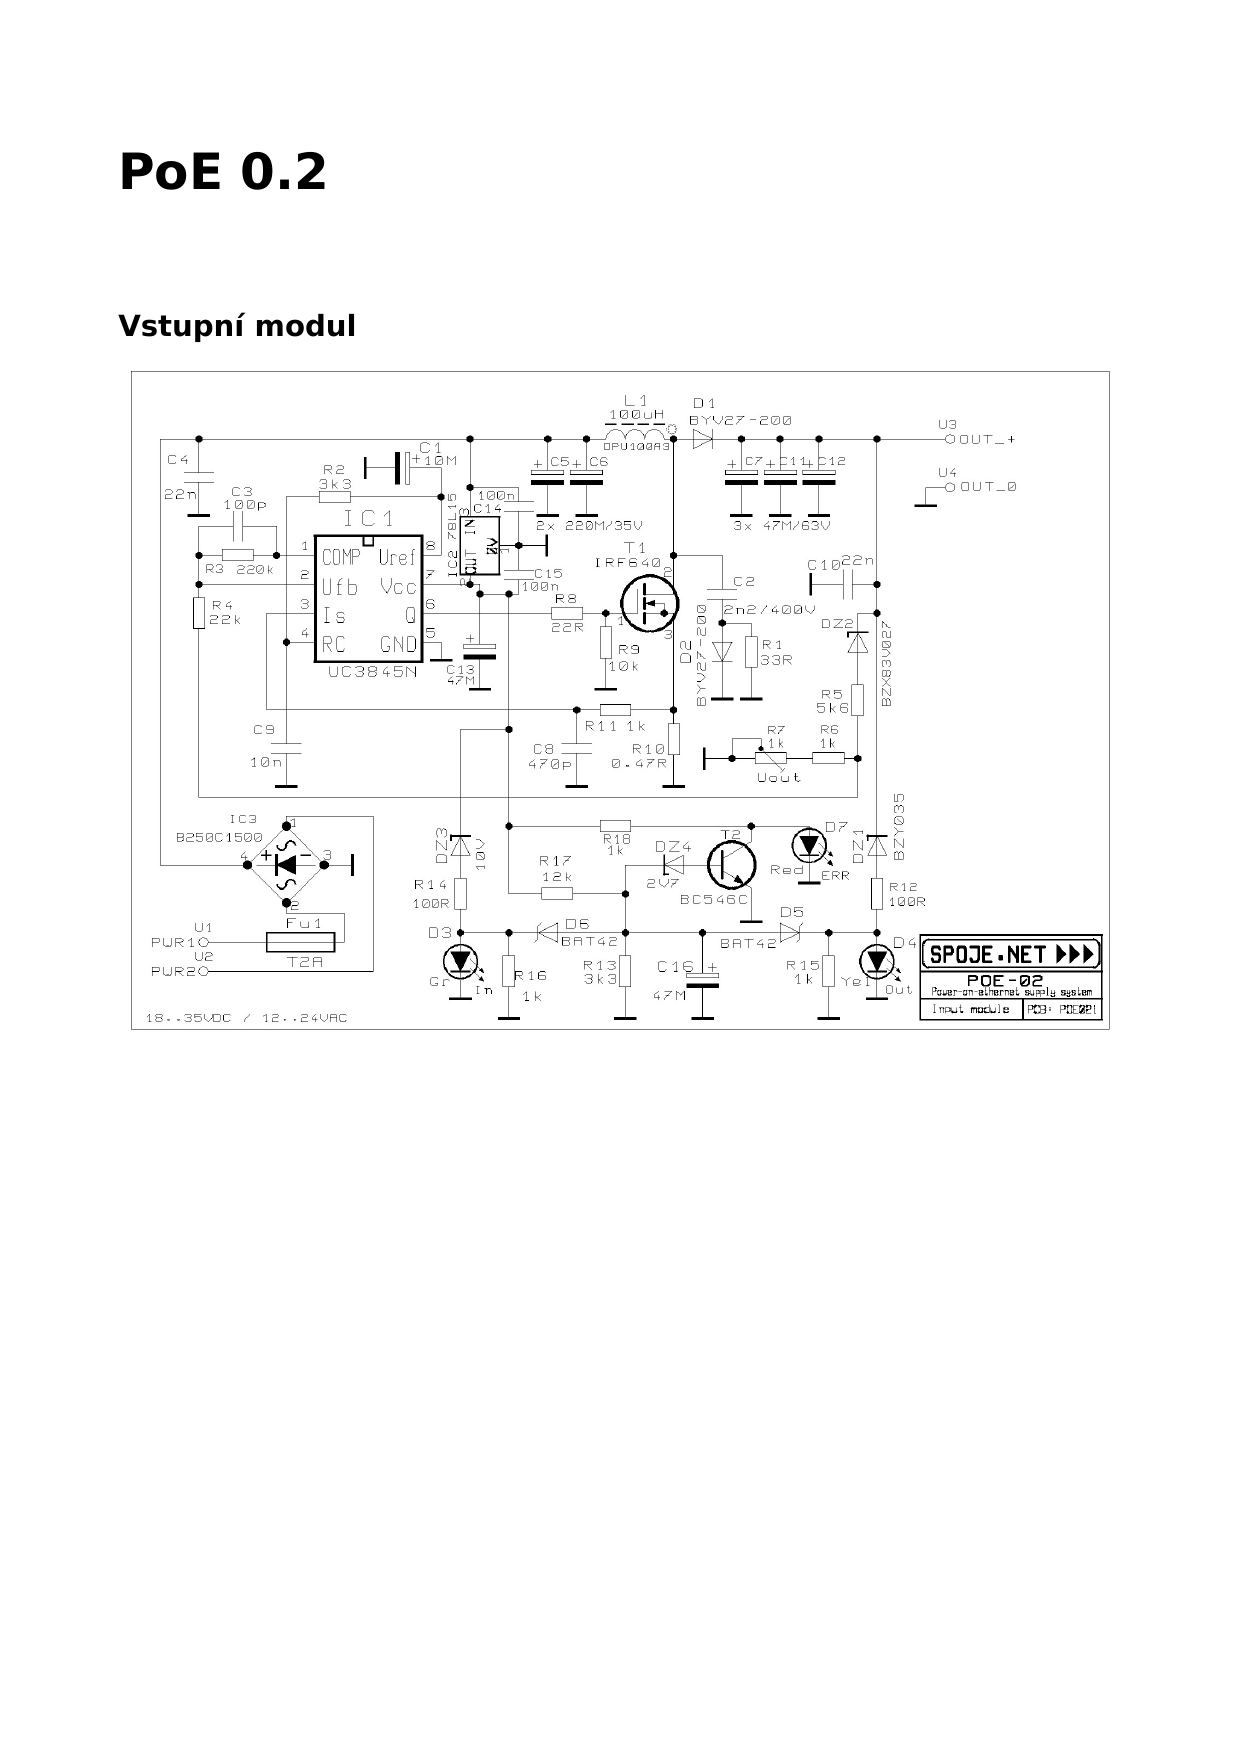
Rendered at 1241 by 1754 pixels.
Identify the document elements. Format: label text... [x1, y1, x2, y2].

subtitle PoE 0.2 [118, 143, 1122, 201]
subtitle Vstupní modul [118, 310, 1122, 344]
picture [118, 356, 1123, 1042]
